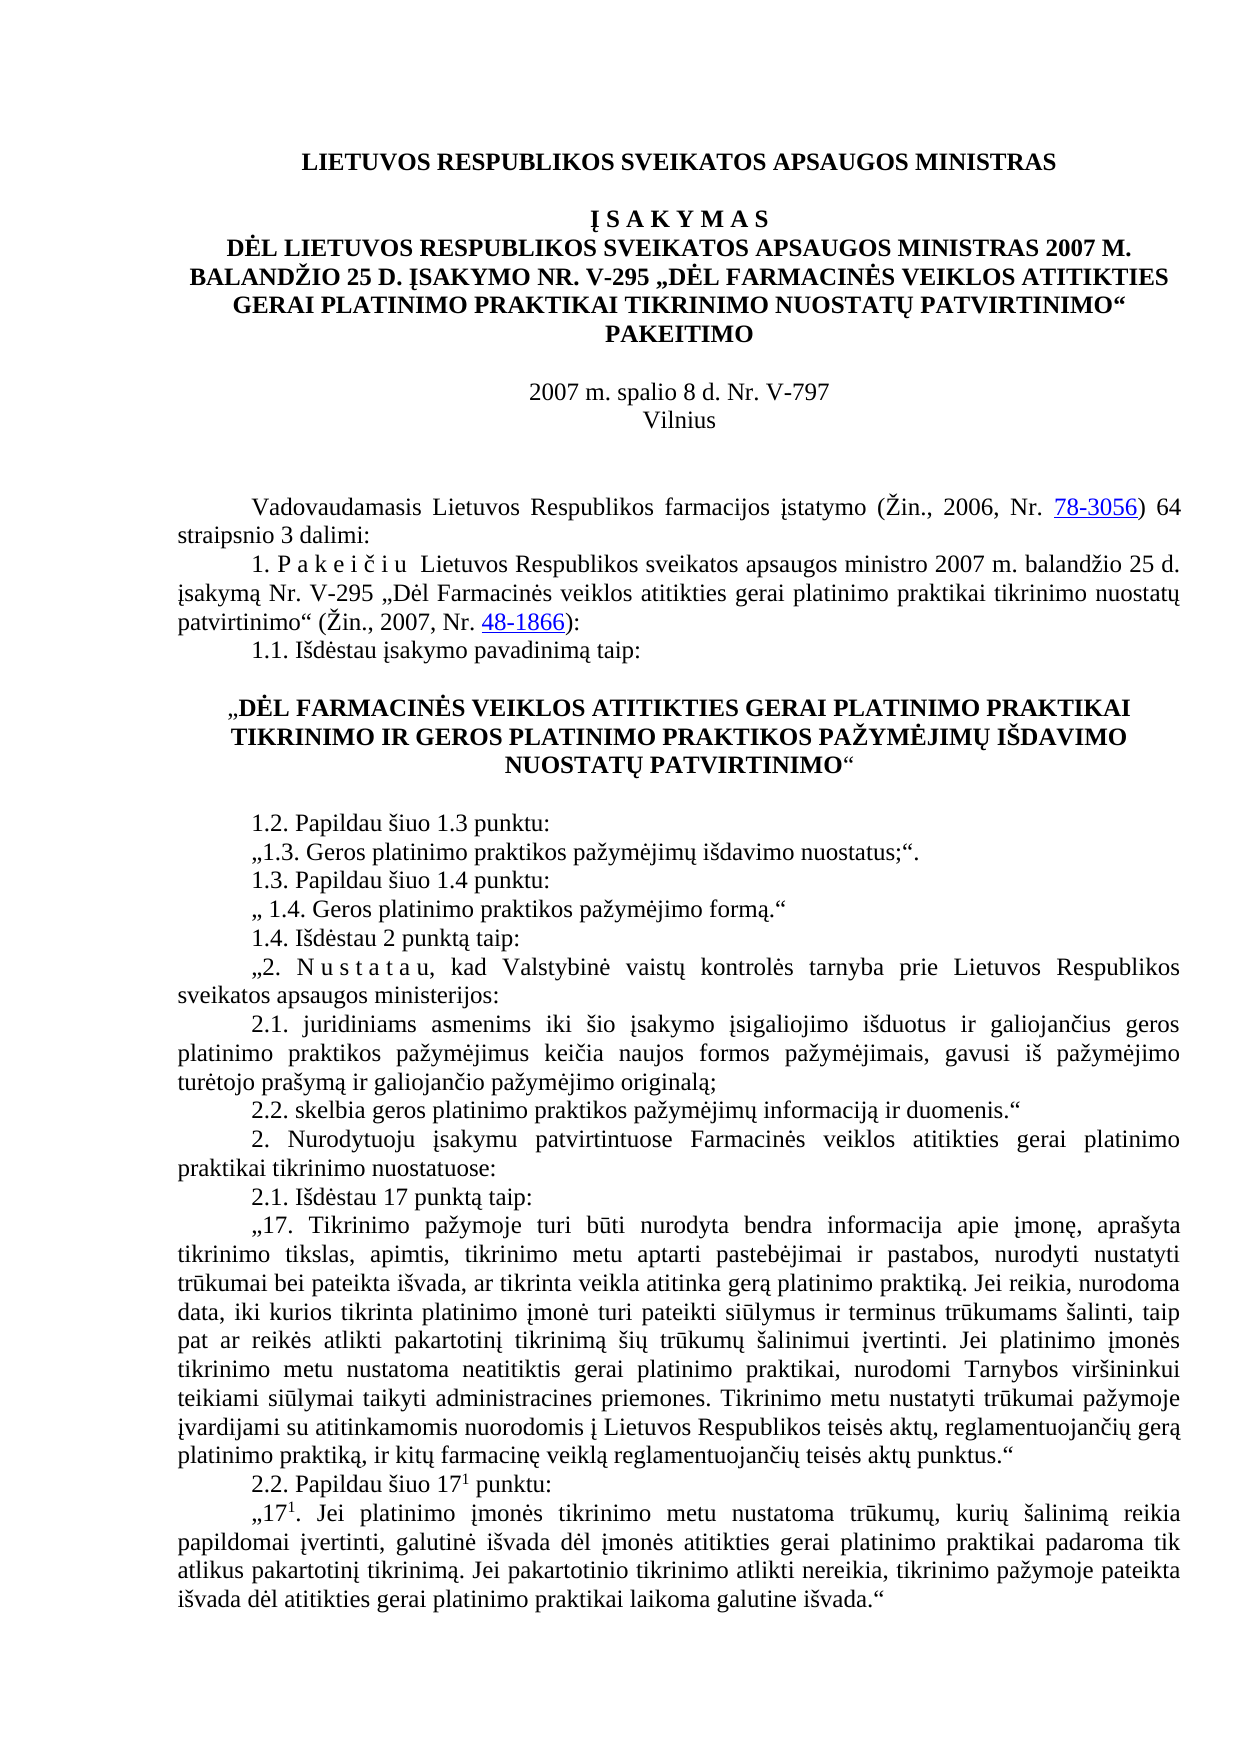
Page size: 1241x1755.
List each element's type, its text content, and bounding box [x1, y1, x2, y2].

text 2.1. Išdėstau 17 punktą taip: [177, 1182, 1181, 1211]
text 2.2. skelbia geros platinimo praktikos pažymėjimų informaciją ir duomenis.“ [177, 1096, 1181, 1124]
text 1.1. Išdėstau įsakymo pavadinimą taip: [177, 636, 1181, 664]
text „17. Tikrinimo pažymoje turi būti nurodyta bendra informacija apie įmonę, aprašyta tikrinimo tikslas, apimtis, tikrinimo metu aptarti pastebėjimai ir pastabos, nurodyti nustatyti trūkumai bei pateikta išvada, ar tikrinta veikla atitinka gerą platinimo praktiką. Jei reikia, nurodoma data, iki kurios tikrinta platinimo įmonė turi pateikti siūlymus ir terminus trūkumams šalinti, taip pat ar reikės atlikti pakartotinį tikrinimą šių trūkumų šalinimui įvertinti. Jei platinimo įmonės tikrinimo metu nustatoma neatitiktis gerai platinimo praktikai, nurodomi Tarnybos viršininkui teikiami siūlymai taikyti administracines priemones. Tikrinimo metu nustatyti trūkumai pažymoje įvardijami su atitinkamomis nuorodomis į Lietuvos Respublikos teisės aktų, reglamentuojančių gerą platinimo praktiką, ir kitų farmacinę veiklą reglamentuojančių teisės aktų punktus.“ [177, 1211, 1181, 1469]
text 1.2. Papildau šiuo 1.3 punktu: [177, 808, 1181, 837]
text 2007 m. spalio 8 d. Nr. V-797 [177, 377, 1181, 406]
text Į S A K Y M A S [177, 204, 1181, 233]
text „ 1.4. Geros platinimo praktikos pažymėjimo formą.“ [177, 894, 1181, 923]
text „DĖL FARMACINĖS VEIKLOS ATITIKTIES GERAI PLATINIMO PRAKTIKAI TIKRINIMO IR GEROS PLATINIMO PRAKTIKOS PAŽYMĖJIMŲ IŠDAVIMO NUOSTATŲ PATVIRTINIMO“ [177, 693, 1181, 779]
text 2.2. Papildau šiuo 171 punktu: [177, 1469, 1181, 1498]
text 2. Nurodytuoju įsakymu patvirtintuose Farmacinės veiklos atitikties gerai platinimo praktikai tikrinimo nuostatuose: [177, 1124, 1181, 1182]
text Vadovaudamasis Lietuvos Respublikos farmacijos įstatymo (Žin., 2006, Nr. 78-3056) 64 straipsnio 3 dalimi: [177, 492, 1181, 549]
text Vilnius [177, 406, 1181, 434]
text „2. Nustatau, kad Valstybinė vaistų kontrolės tarnyba prie Lietuvos Respublikos sveikatos apsaugos ministerijos: [177, 952, 1181, 1009]
text DĖL LIETUVOS RESPUBLIKOS SVEIKATOS APSAUGOS MINISTRAS 2007 M. BALANDŽIO 25 D. ĮSAKYMO NR. V-295 „DĖL FARMACINĖS VEIKLOS ATITIKTIES GERAI PLATINIMO PRAKTIKAI TIKRINIMO NUOSTATŲ PATVIRTINIMO“ PAKEITIMO [177, 233, 1181, 348]
text „1.3. Geros platinimo praktikos pažymėjimų išdavimo nuostatus;“. [177, 837, 1181, 866]
text LIETUVOS RESPUBLIKOS SVEIKATOS APSAUGOS MINISTRAS [177, 147, 1181, 176]
text 1. Pakeičiu Lietuvos Respublikos sveikatos apsaugos ministro 2007 m. balandžio 25 d. įsakymą Nr. V-295 „Dėl Farmacinės veiklos atitikties gerai platinimo praktikai tikrinimo nuostatų patvirtinimo“ (Žin., 2007, Nr. 48-1866): [177, 549, 1181, 636]
text „171. Jei platinimo įmonės tikrinimo metu nustatoma trūkumų, kurių šalinimą reikia papildomai įvertinti, galutinė išvada dėl įmonės atitikties gerai platinimo praktikai padaroma tik atlikus pakartotinį tikrinimą. Jei pakartotinio tikrinimo atlikti nereikia, tikrinimo pažymoje pateikta išvada dėl atitikties gerai platinimo praktikai laikoma galutine išvada.“ [177, 1498, 1181, 1613]
text 2.1. juridiniams asmenims iki šio įsakymo įsigaliojimo išduotus ir galiojančius geros platinimo praktikos pažymėjimus keičia naujos formos pažymėjimais, gavusi iš pažymėjimo turėtojo prašymą ir galiojančio pažymėjimo originalą; [177, 1009, 1181, 1096]
text 1.3. Papildau šiuo 1.4 punktu: [177, 866, 1181, 894]
text 1.4. Išdėstau 2 punktą taip: [177, 923, 1181, 952]
